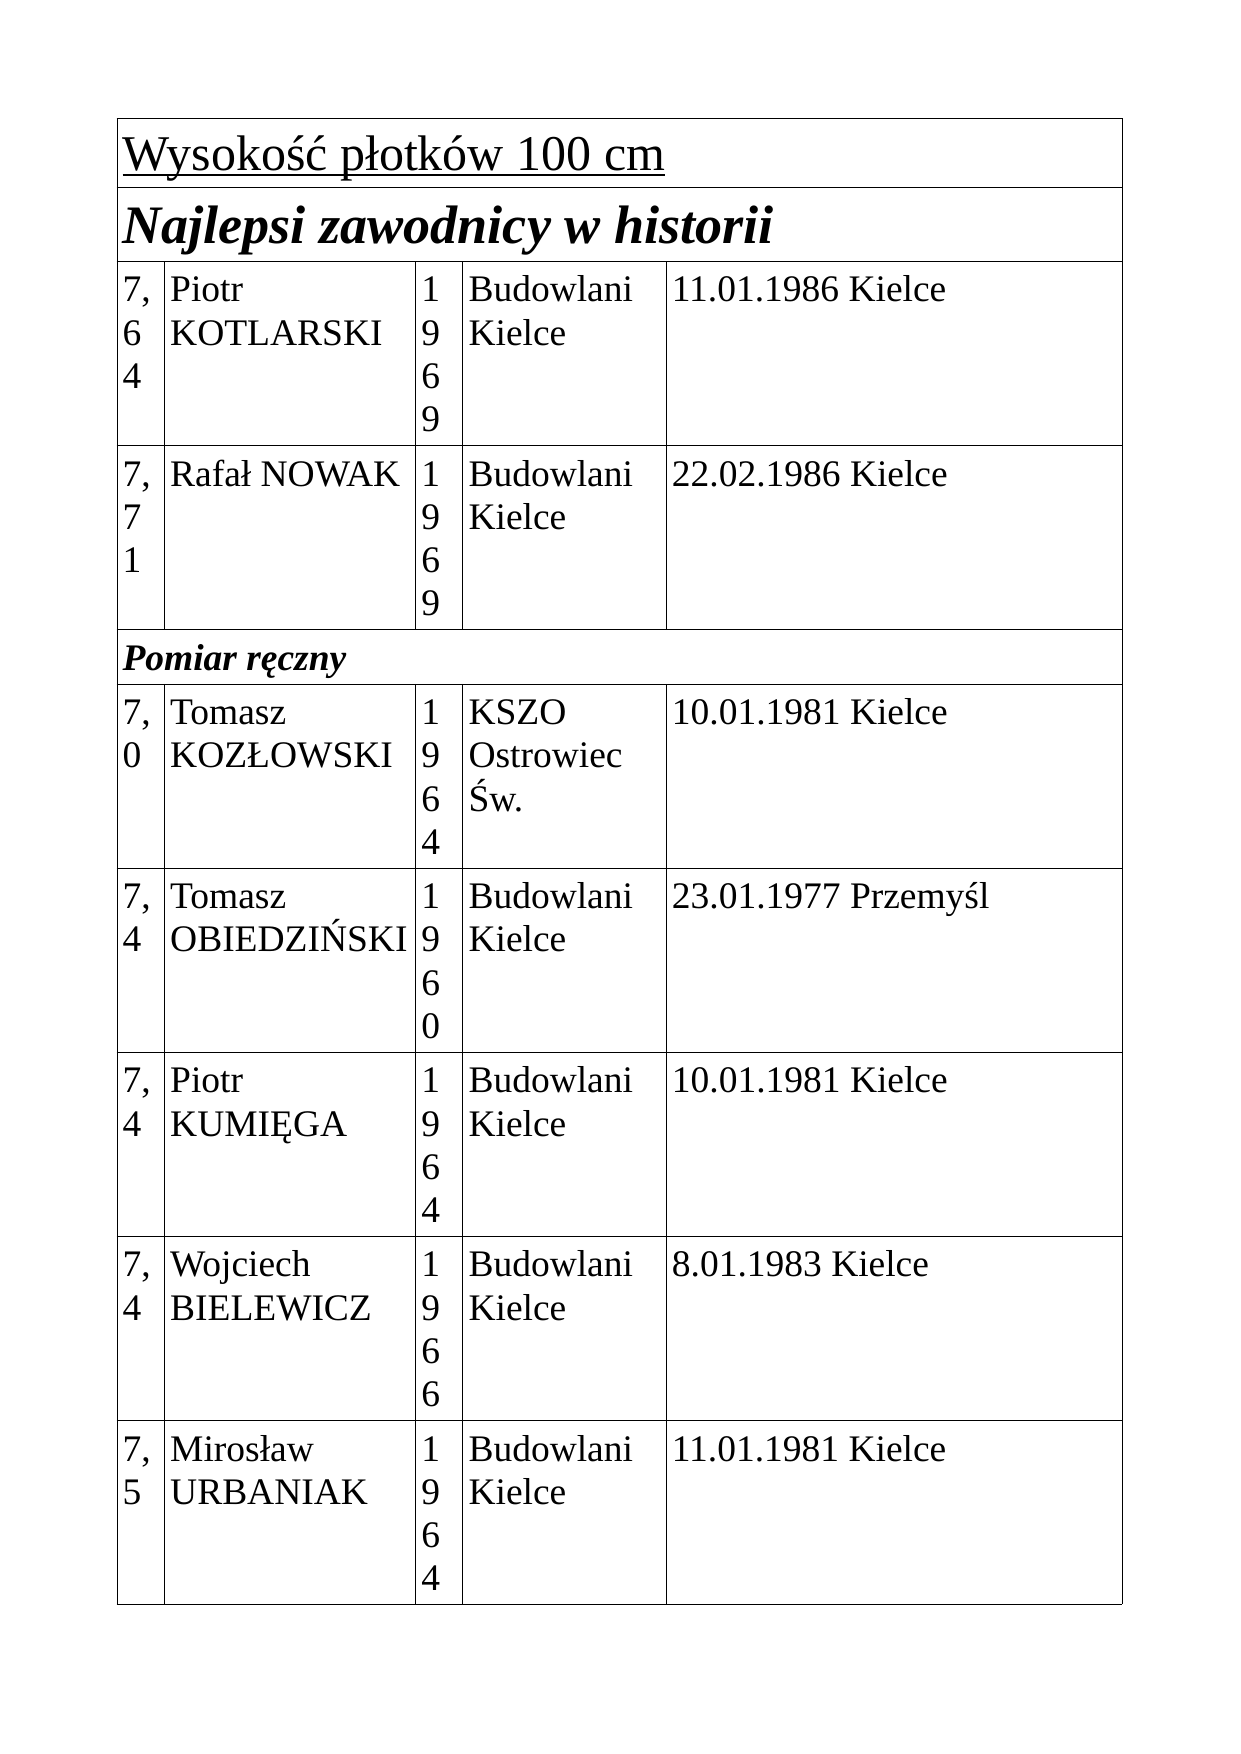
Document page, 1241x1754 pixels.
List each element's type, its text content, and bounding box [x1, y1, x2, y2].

table_cell Tomasz KOZŁOWSKI [165, 685, 415, 868]
table_cell 1964 [416, 1053, 462, 1236]
table_cell 1969 [416, 262, 462, 445]
table_cell Wysokość płotków 100 cm [118, 119, 1122, 187]
table_cell Tomasz OBIEDZIŃSKI [165, 869, 415, 1052]
table_cell 22.02.1986 Kielce [667, 446, 1122, 629]
table_cell 1964 [416, 1421, 462, 1604]
table_cell 23.01.1977 Przemyśl [667, 869, 1122, 1052]
table_cell 7,4 [118, 869, 164, 1052]
table_cell 8.01.1983 Kielce [667, 1237, 1122, 1420]
table_cell Wojciech BIELEWICZ [165, 1237, 415, 1420]
table_cell 7,4 [118, 1053, 164, 1236]
table_cell Budowlani Kielce [463, 262, 666, 445]
table_cell Rafał NOWAK [165, 446, 415, 629]
table_cell 7,4 [118, 1237, 164, 1420]
table_cell 11.01.1986 Kielce [667, 262, 1122, 445]
table_cell Budowlani Kielce [463, 1237, 666, 1420]
table_cell KSZO Ostrowiec Św. [463, 685, 666, 868]
table_cell 1966 [416, 1237, 462, 1420]
table_cell Budowlani Kielce [463, 1053, 666, 1236]
table_cell 7,0 [118, 685, 164, 868]
table_cell Mirosław URBANIAK [165, 1421, 415, 1604]
table_cell Najlepsi zawodnicy w historii [118, 188, 1122, 261]
table_cell 1964 [416, 685, 462, 868]
table_cell Budowlani Kielce [463, 446, 666, 629]
table_cell 1969 [416, 446, 462, 629]
table_cell Piotr KOTLARSKI [165, 262, 415, 445]
table_cell Pomiar ręczny [118, 630, 1122, 684]
table_cell 10.01.1981 Kielce [667, 1053, 1122, 1236]
table_cell Budowlani Kielce [463, 1421, 666, 1604]
table_cell 7,5 [118, 1421, 164, 1604]
table_cell Budowlani Kielce [463, 869, 666, 1052]
table_cell 11.01.1981 Kielce [667, 1421, 1122, 1604]
table_cell 7,64 [118, 262, 164, 445]
table_cell 1960 [416, 869, 462, 1052]
table_cell 10.01.1981 Kielce [667, 685, 1122, 868]
table_cell 7,71 [118, 446, 164, 629]
table_cell Piotr KUMIĘGA [165, 1053, 415, 1236]
